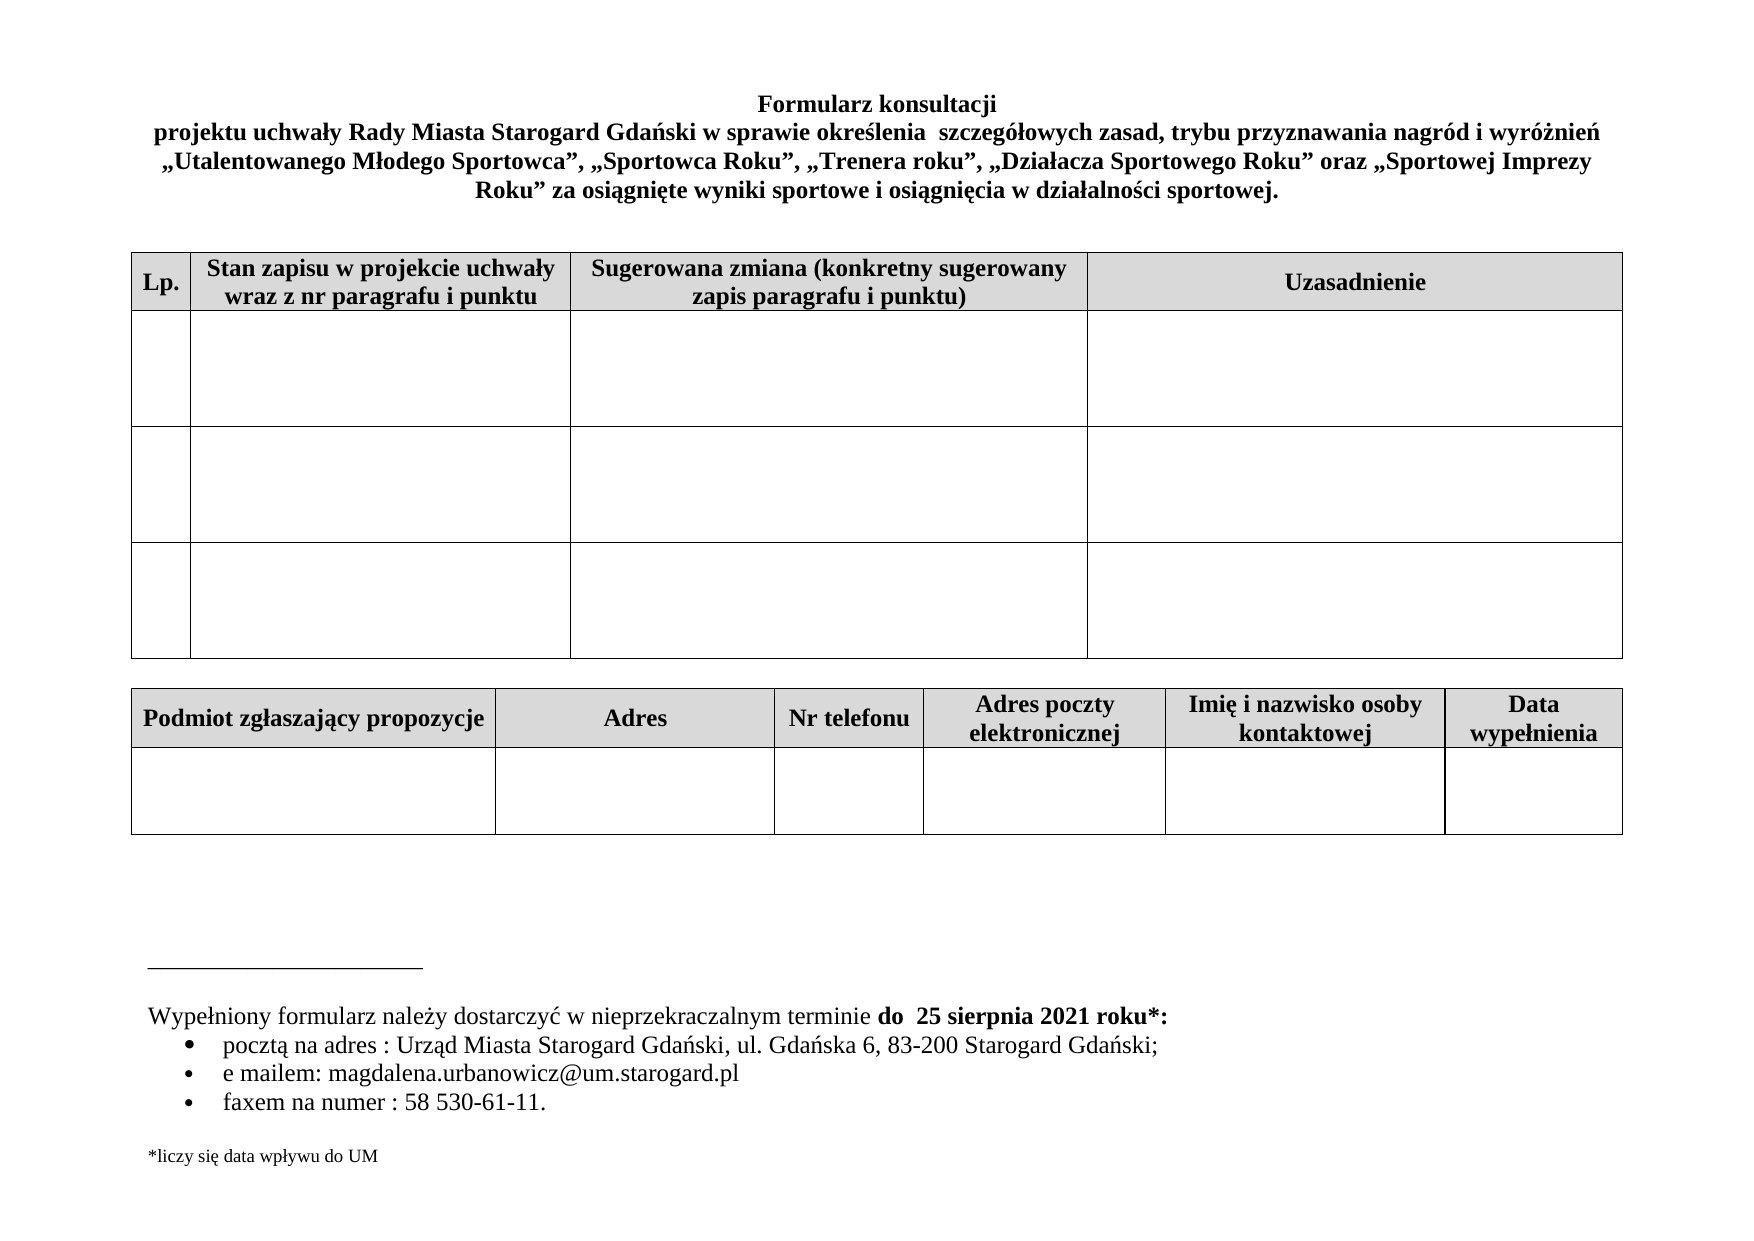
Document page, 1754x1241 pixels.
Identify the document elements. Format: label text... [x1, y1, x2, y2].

table_header Adres [496, 689, 774, 747]
table_header Adres poczty elektronicznej [924, 689, 1165, 747]
table_cell [1166, 748, 1444, 834]
table_header Sugerowana zmiana (konkretny sugerowany zapis paragrafu i punktu) [571, 253, 1087, 310]
table_header Imię i nazwisko osoby kontaktowej [1166, 689, 1444, 747]
table_cell [571, 427, 1087, 542]
table_header Nr telefonu [775, 689, 923, 747]
table_cell [775, 748, 923, 834]
table_cell [191, 543, 570, 658]
text Formularz konsultacji [148, 89, 1606, 117]
table_cell [1088, 543, 1622, 658]
table_header Podmiot zgłaszający propozycje [132, 689, 495, 747]
text projektu uchwały Rady Miasta Starogard Gdański w sprawie określenia szczegółowych zasad, trybu przyznawania nagród i wyróżnień „Utalentowanego Młodego Sportowca”, „Sportowca Roku”, „Trenera roku”, „Działacza Sportowego Roku” oraz „Sportowej Imprezy Roku” za osiągnięte wyniki sportowe i osiągnięcia w działalności sportowej. [148, 117, 1606, 204]
table_cell [496, 748, 774, 834]
table_cell [1446, 748, 1622, 834]
table_header Lp. [132, 253, 190, 310]
table_cell [571, 311, 1087, 426]
table_cell [191, 311, 570, 426]
table_cell [571, 543, 1087, 658]
table_cell [132, 748, 495, 834]
table_cell [1088, 311, 1622, 426]
table_cell [191, 427, 570, 542]
table_header Data wypełnienia [1446, 689, 1622, 747]
table_cell [132, 311, 190, 426]
table_header Uzasadnienie [1088, 253, 1622, 310]
table_cell [1088, 427, 1622, 542]
table_cell [132, 427, 190, 542]
table_header Stan zapisu w projekcie uchwały wraz z nr paragrafu i punktu [191, 253, 570, 310]
table_cell [924, 748, 1165, 834]
table_cell [132, 543, 190, 658]
